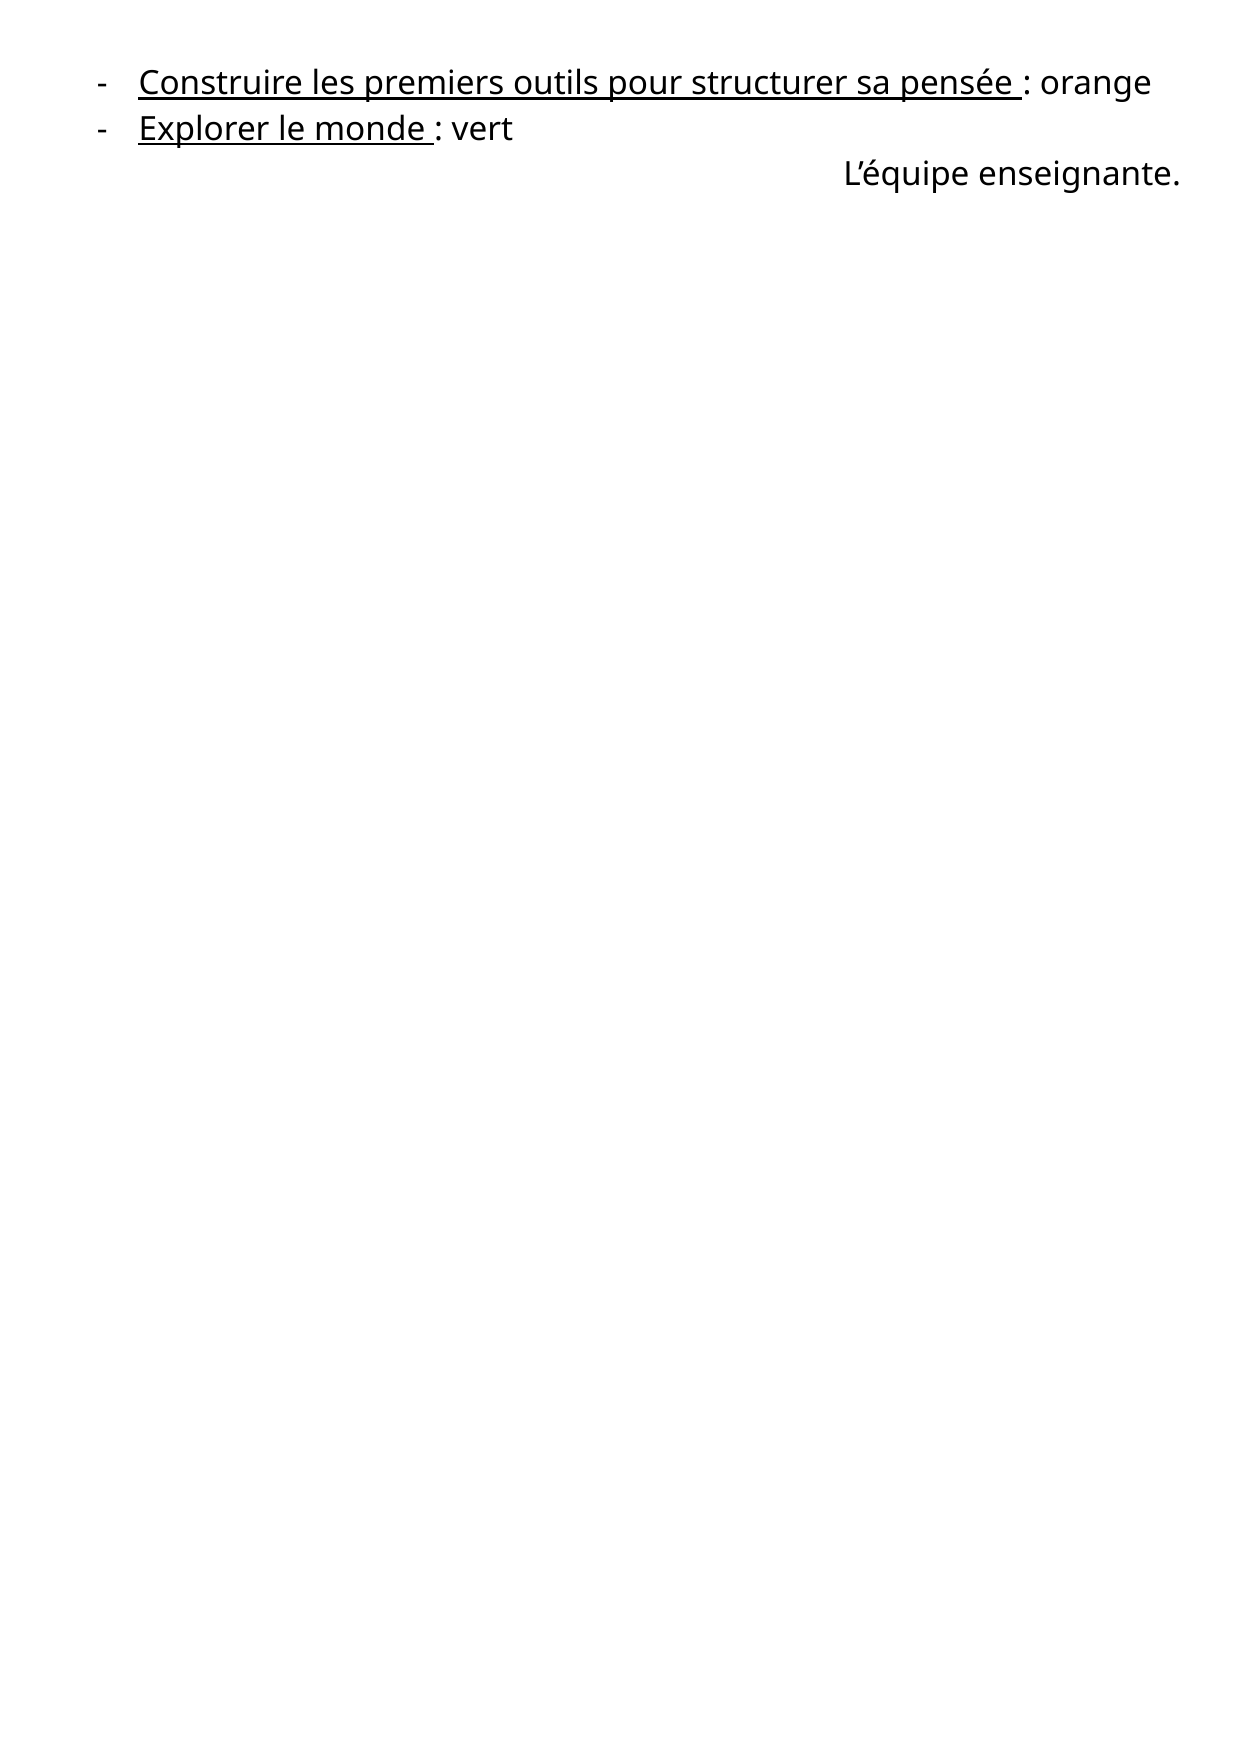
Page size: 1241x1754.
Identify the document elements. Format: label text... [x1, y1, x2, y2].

list Explorer le monde : vert [97, 104, 1181, 150]
list Construire les premiers outils pour structurer sa pensée : orange [97, 59, 1181, 104]
text L’équipe enseignante. [59, 150, 1181, 195]
